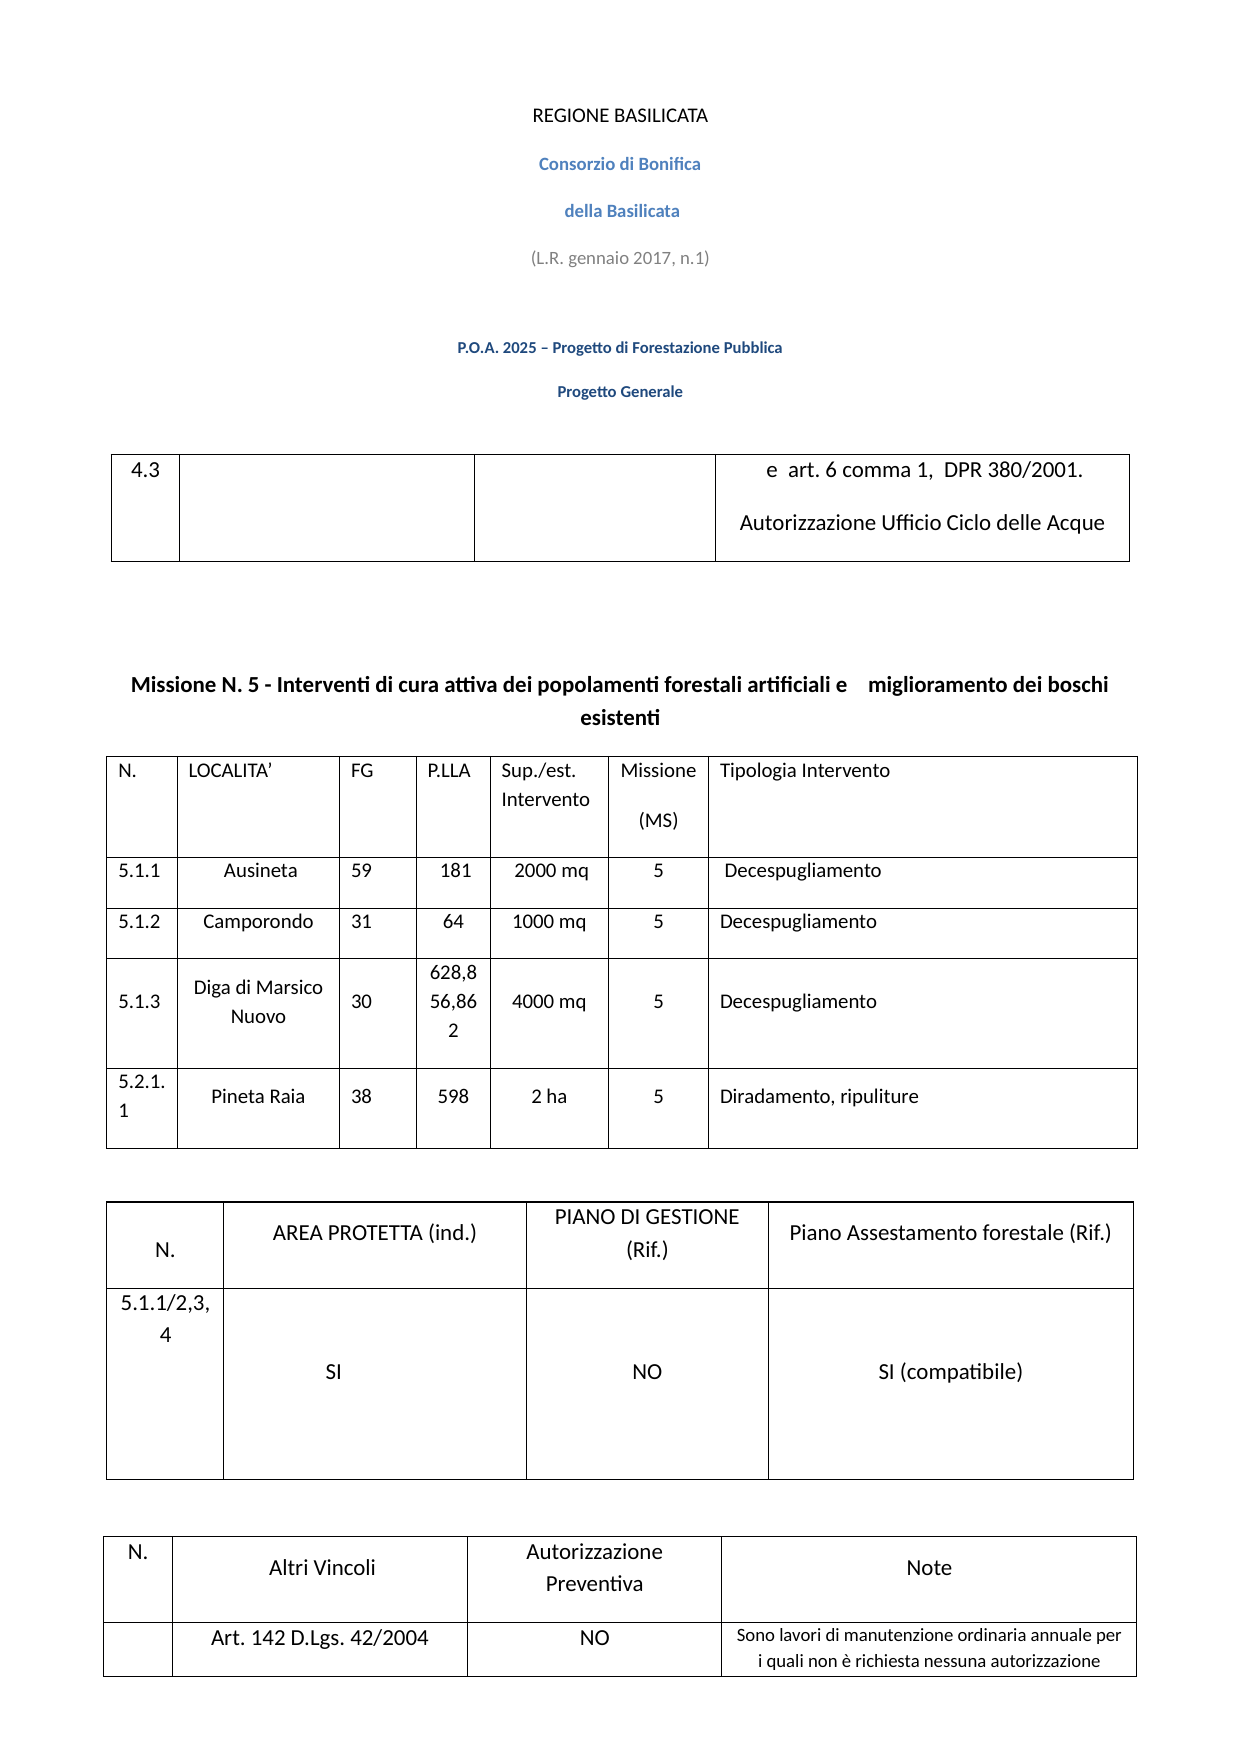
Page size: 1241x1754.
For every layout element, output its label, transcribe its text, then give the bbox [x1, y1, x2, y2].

table_cell 5.1.2 [107, 909, 177, 958]
table_cell 5.2.1.1 [107, 1069, 177, 1147]
table_cell Camporondo [178, 909, 339, 958]
text Missione N. 5 - Interventi di cura attiva dei popolamenti forestali artificiali e miglioramento dei boschi esistenti [118, 671, 1122, 731]
table_cell 598 [417, 1069, 490, 1147]
table_header Autorizzazione Preventiva [468, 1537, 721, 1622]
table_cell Decespugliamento [709, 858, 1137, 907]
table_cell 1000 mq [491, 909, 608, 958]
table_cell 5 [609, 1069, 708, 1147]
table_header FG [340, 757, 416, 857]
table_header PIANO DI GESTIONE (Rif.) [527, 1203, 768, 1287]
table_header N. [104, 1537, 172, 1622]
table_cell 38 [340, 1069, 416, 1147]
table_cell Decespugliamento [709, 959, 1137, 1067]
table_header P.LLA [417, 757, 490, 857]
table_header AREA PROTETTA (ind.) [224, 1203, 526, 1287]
table_cell 31 [340, 909, 416, 958]
table_cell Sono lavori di manutenzione ordinaria annuale per i quali non è richiesta nessuna autorizzazione [722, 1623, 1136, 1676]
table_cell 2000 mq [491, 858, 608, 907]
table_cell e art. 6 comma 1, DPR 380/2001. Autorizzazione Ufficio Ciclo delle Acque [716, 455, 1129, 561]
table_cell Diradamento, ripuliture [709, 1069, 1137, 1147]
table_cell Diga di Marsico Nuovo [178, 959, 339, 1067]
table_cell SI [224, 1289, 526, 1479]
table_cell 30 [340, 959, 416, 1067]
table_cell 5 [609, 858, 708, 907]
table_cell [475, 455, 715, 561]
table_cell SI (compatibile) [769, 1289, 1133, 1479]
table_cell Pineta Raia [178, 1069, 339, 1147]
table_cell 5.1.1 [107, 858, 177, 907]
table_header Piano Assestamento forestale (Rif.) [769, 1203, 1133, 1287]
table_cell 5.1.1/2,3,4 [107, 1289, 223, 1479]
table_header Note [722, 1537, 1136, 1622]
table_header Sup./est. Intervento [491, 757, 608, 857]
table_cell NO [468, 1623, 721, 1676]
table_cell NO [527, 1289, 768, 1479]
table_cell 628,856,862 [417, 959, 490, 1067]
table_header Altri Vincoli [173, 1537, 467, 1622]
table_header Tipologia Intervento [709, 757, 1137, 857]
table_cell 59 [340, 858, 416, 907]
table_header LOCALITA’ [178, 757, 339, 857]
table_cell [104, 1623, 172, 1676]
table_cell 5 [609, 909, 708, 958]
table_cell 5 [609, 959, 708, 1067]
table_cell [180, 455, 474, 561]
table_cell Decespugliamento [709, 909, 1137, 958]
table_header N. [107, 1203, 223, 1287]
table_cell 4000 mq [491, 959, 608, 1067]
table_cell 4.3 [112, 455, 179, 561]
table_cell Ausineta [178, 858, 339, 907]
table_cell Art. 142 D.Lgs. 42/2004 [173, 1623, 467, 1676]
table_cell 2 ha [491, 1069, 608, 1147]
table_header N. [107, 757, 177, 857]
table_cell 5.1.3 [107, 959, 177, 1067]
table_header Missione (MS) [609, 757, 708, 857]
table_cell 64 [417, 909, 490, 958]
table_cell 181 [417, 858, 490, 907]
